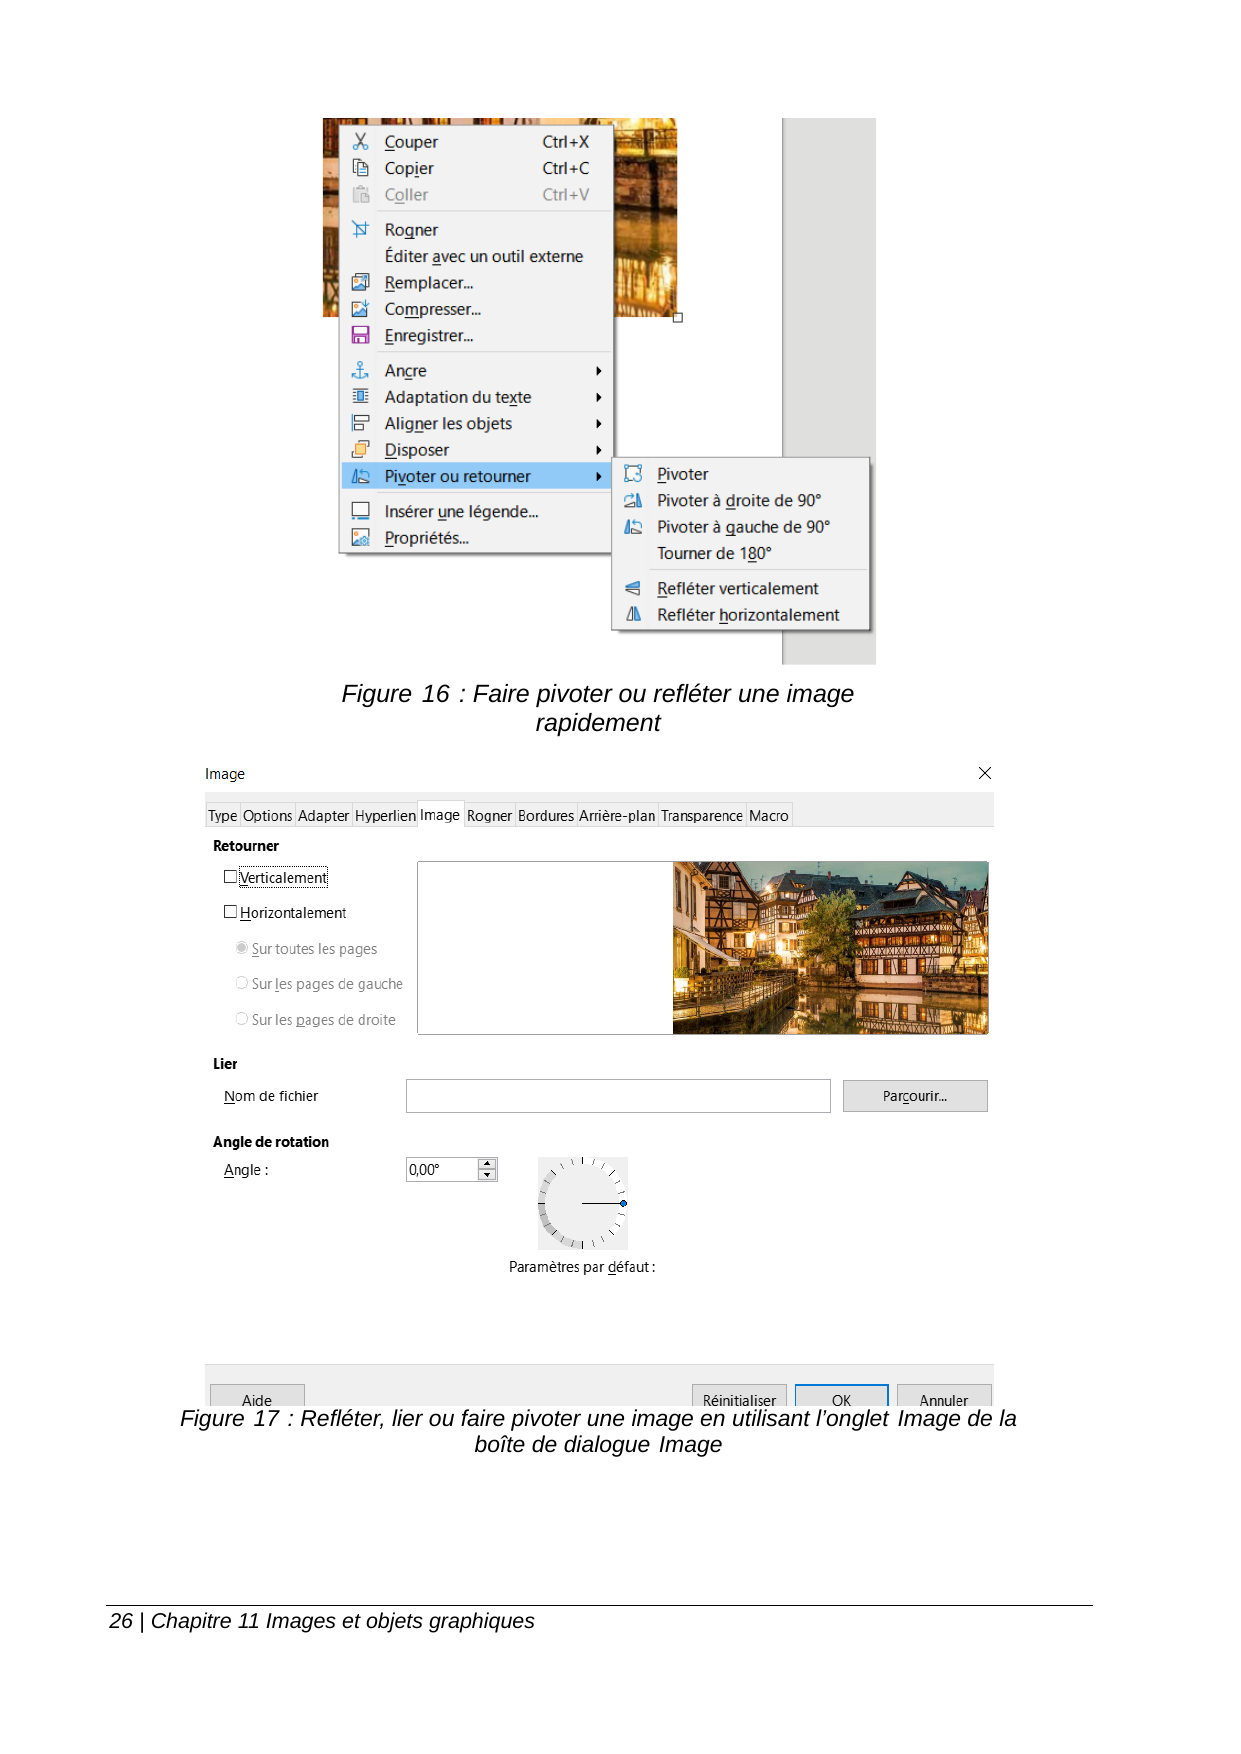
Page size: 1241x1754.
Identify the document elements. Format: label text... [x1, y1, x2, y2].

picture [205, 755, 994, 1406]
text Figure 17 : Refléter, lier ou faire pivoter une image en utilisant l’onglet Image de la boîte de dialogue Image [178, 756, 1020, 1458]
text Figure 16 : Faire pivoter ou refléter une image rapidement [285, 118, 914, 737]
picture [322, 118, 877, 679]
